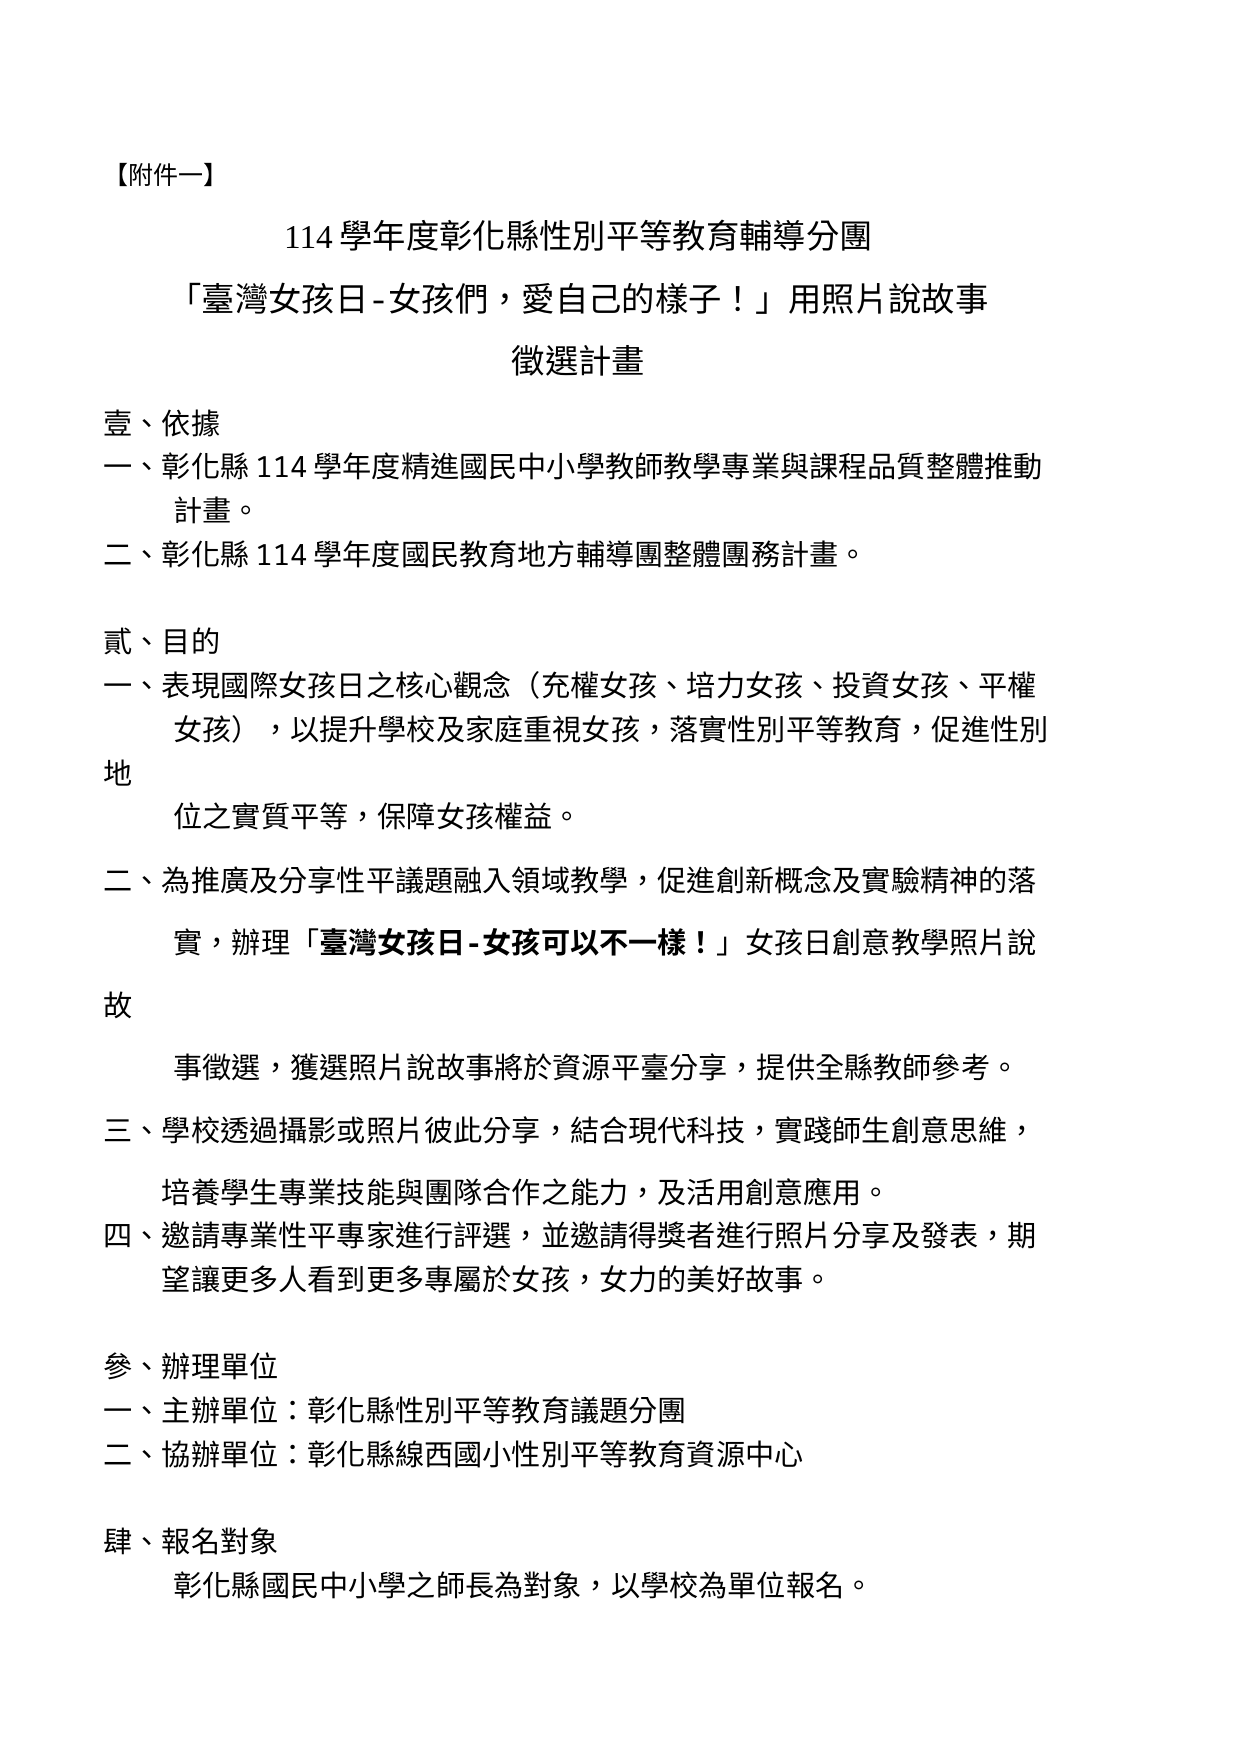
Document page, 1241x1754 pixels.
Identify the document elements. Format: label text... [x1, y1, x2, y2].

text 壹、依據 [103, 380, 1053, 443]
text 一、表現國際女孩日之核心觀念（充權女孩、培力女孩、投資女孩、平權 女孩），以提升學校及家庭重視女孩，落實性別平等教育，促進性別地 位之實質平等，保障女孩權益。 [103, 662, 1053, 837]
text 二、協辦單位：彰化縣線西國小性別平等教育資源中心 [103, 1430, 1053, 1474]
text 貳、目的 [103, 618, 1053, 662]
text 「臺灣女孩日-女孩們，愛自己的樣子！」用照片說故事 [103, 255, 1053, 318]
text 一、彰化縣114學年度精進國民中小學教師教學專業與課程品質整體推動 計畫。 [103, 443, 1053, 530]
text 二、為推廣及分享性平議題融入領域教學，促進創新概念及實驗精神的落 實，辦理「臺灣女孩日-女孩可以不一樣！」女孩日創意教學照片說故 事徵選，獲選照片說故事將於資源平臺分享，提供全縣教師參考。 [103, 837, 1053, 1087]
text 參、辦理單位 [103, 1343, 1053, 1387]
text 徵選計畫 [103, 318, 1053, 380]
text 【附件一】 [103, 149, 1053, 193]
text 一、主辦單位：彰化縣性別平等教育議題分團 [103, 1387, 1053, 1430]
text 肆、報名對象 [103, 1518, 1053, 1562]
text 114學年度彰化縣性別平等教育輔導分團 [103, 193, 1053, 255]
text 彰化縣國民中小學之師長為對象，以學校為單位報名。 [103, 1562, 1053, 1605]
text 三、學校透過攝影或照片彼此分享，結合現代科技，實踐師生創意思維，培養學生專業技能與團隊合作之能力，及活用創意應用。 [103, 1087, 1053, 1212]
text 二、彰化縣114學年度國民教育地方輔導團整體團務計畫。 [103, 530, 1053, 574]
text 四、邀請專業性平專家進行評選，並邀請得獎者進行照片分享及發表，期望讓更多人看到更多專屬於女孩，女力的美好故事。 [103, 1212, 1053, 1299]
